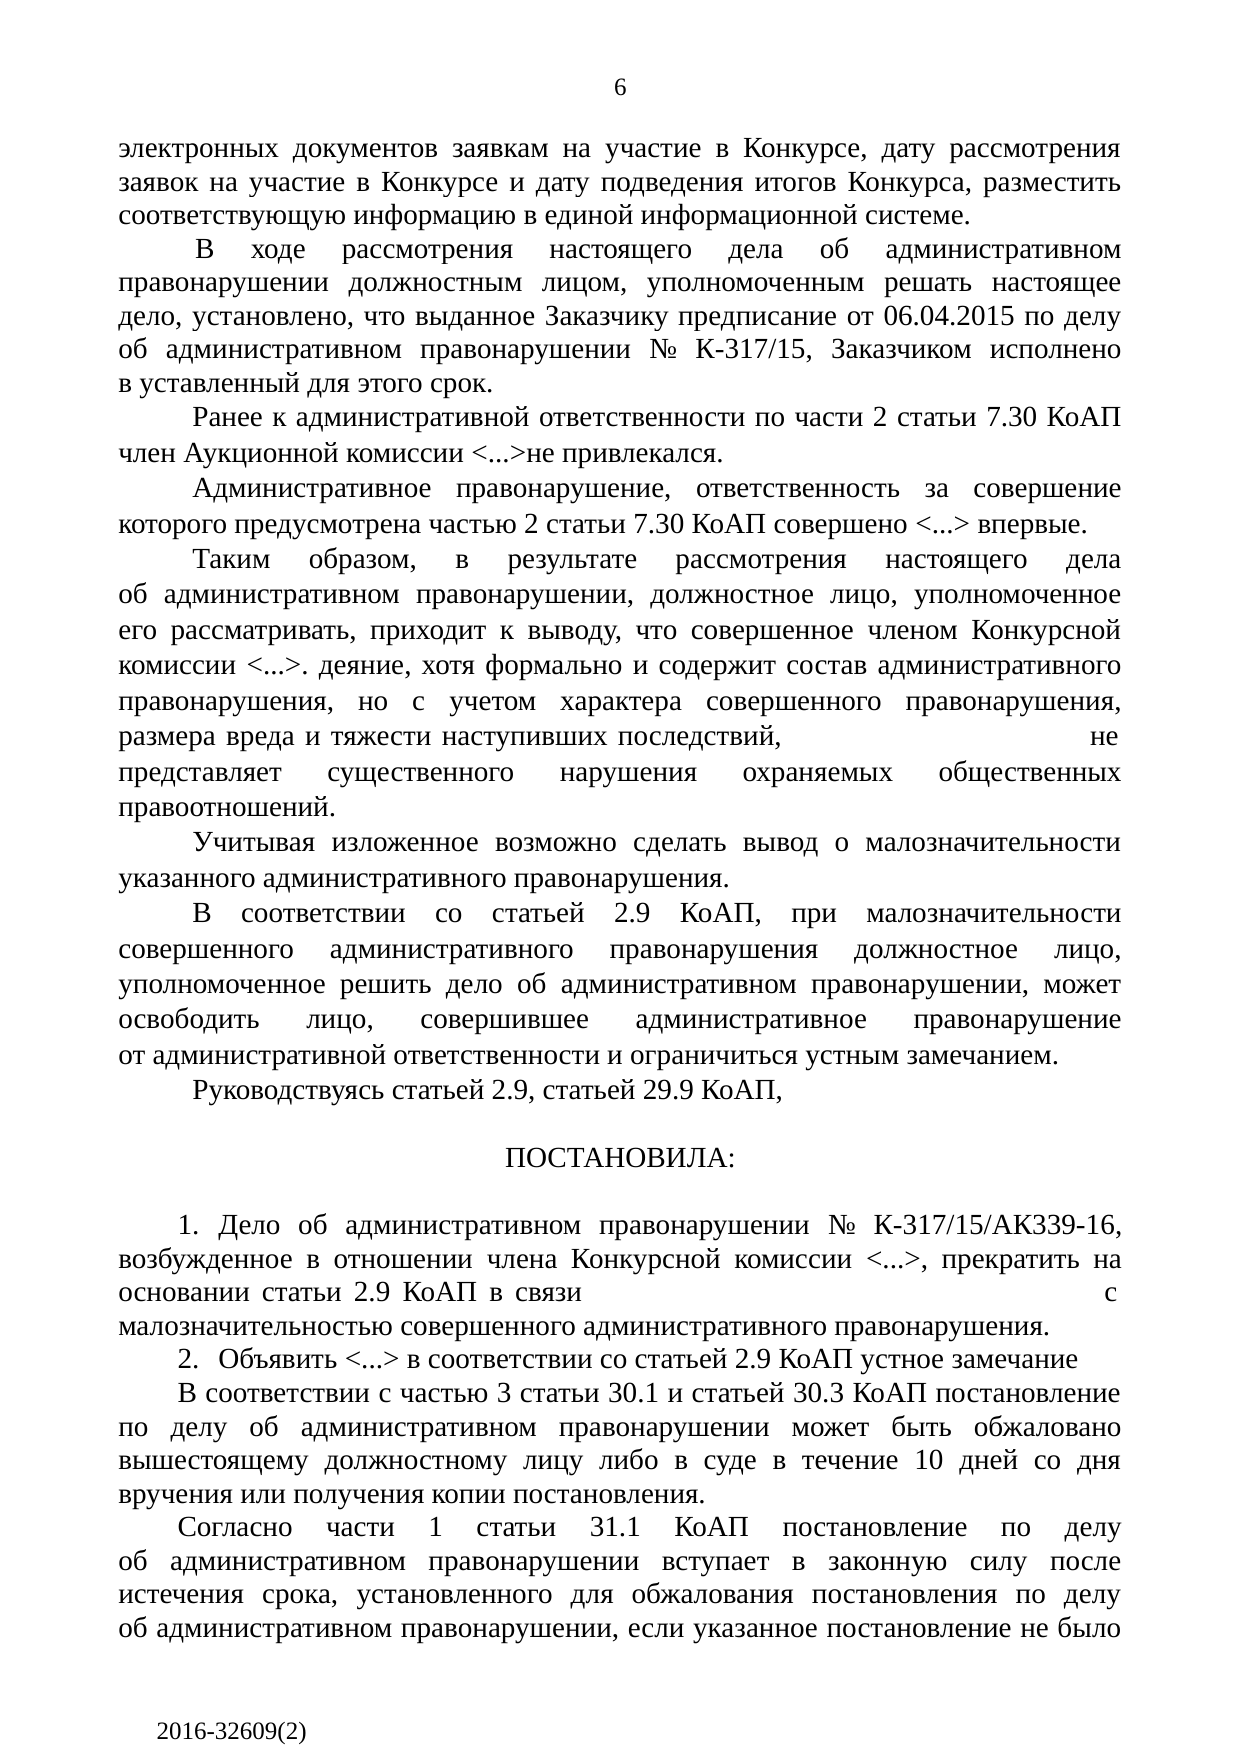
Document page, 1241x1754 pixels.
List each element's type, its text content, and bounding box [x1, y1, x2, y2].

text Административное правонарушение, ответственность за совершение которого предусмотрена частью 2 статьи 7.30 КоАП совершено <...> впервые. [118, 469, 1122, 540]
text ПОСТАНОВИЛА: [118, 1140, 1122, 1174]
text Таким образом, в результате рассмотрения настоящего дела об административном правонарушении, должностное лицо, уполномоченное его рассматривать, приходит к выводу, что совершенное членом Конкурсной комиссии <...>. деяние, хотя формально и содержит состав административного правонарушения, но с учетом характера совершенного правонарушения, размера вреда и тяжести наступивших последствий, не представляет существенного нарушения охраняемых общественных правоотношений. [118, 540, 1122, 823]
text В ходе рассмотрения настоящего дела об административном правонарушении должностным лицом, уполномоченным решать настоящее дело, установлено, что выданное Заказчику предписание от 06.04.2015 по делу об административном правонарушении № К-317/15, Заказчиком исполнено в уставленный для этого срок. [118, 231, 1122, 398]
text Руководствуясь статьей 2.9, статьей 29.9 КоАП, [118, 1071, 1122, 1107]
list Объявить <...> в соответствии со статьей 2.9 КоАП устное замечание [118, 1342, 1122, 1375]
text Согласно части 1 статьи 31.1 КоАП постановление по делу об административном правонарушении вступает в законную силу после истечения срока, установленного для обжалования постановления по делу об административном правонарушении, если указанное постановление не было [118, 1509, 1122, 1643]
text В соответствии со статьей 2.9 КоАП, при малозначительности совершенного административного правонарушения должностное лицо, уполномоченное решить дело об административном правонарушении, может освободить лицо, совершившее административное правонарушение от административной ответственности и ограничиться устным замечанием. [118, 894, 1122, 1071]
text В соответствии с частью 3 статьи 30.1 и статьей 30.3 КоАП постановление по делу об административном правонарушении может быть обжаловано вышестоящему должностному лицу либо в суде в течение 10 дней со дня вручения или получения копии постановления. [118, 1375, 1122, 1509]
text электронных документов заявкам на участие в Конкурсе, дату рассмотрения заявок на участие в Конкурсе и дату подведения итогов Конкурса, разместить соответствующую информацию в единой информационной системе. [118, 130, 1122, 231]
text Ранее к административной ответственности по части 2 статьи 7.30 КоАП член Аукционной комиссии <...>не привлекался. [118, 398, 1122, 469]
list Дело об административном правонарушении № К-317/15/АК339-16, возбужденное в отношении члена Конкурсной комиссии <...>, прекратить на основании статьи 2.9 КоАП в связи с малозначительностью совершенного административного правонарушения. [118, 1207, 1122, 1342]
text Учитывая изложенное возможно сделать вывод о малозначительности указанного административного правонарушения. [118, 823, 1122, 894]
